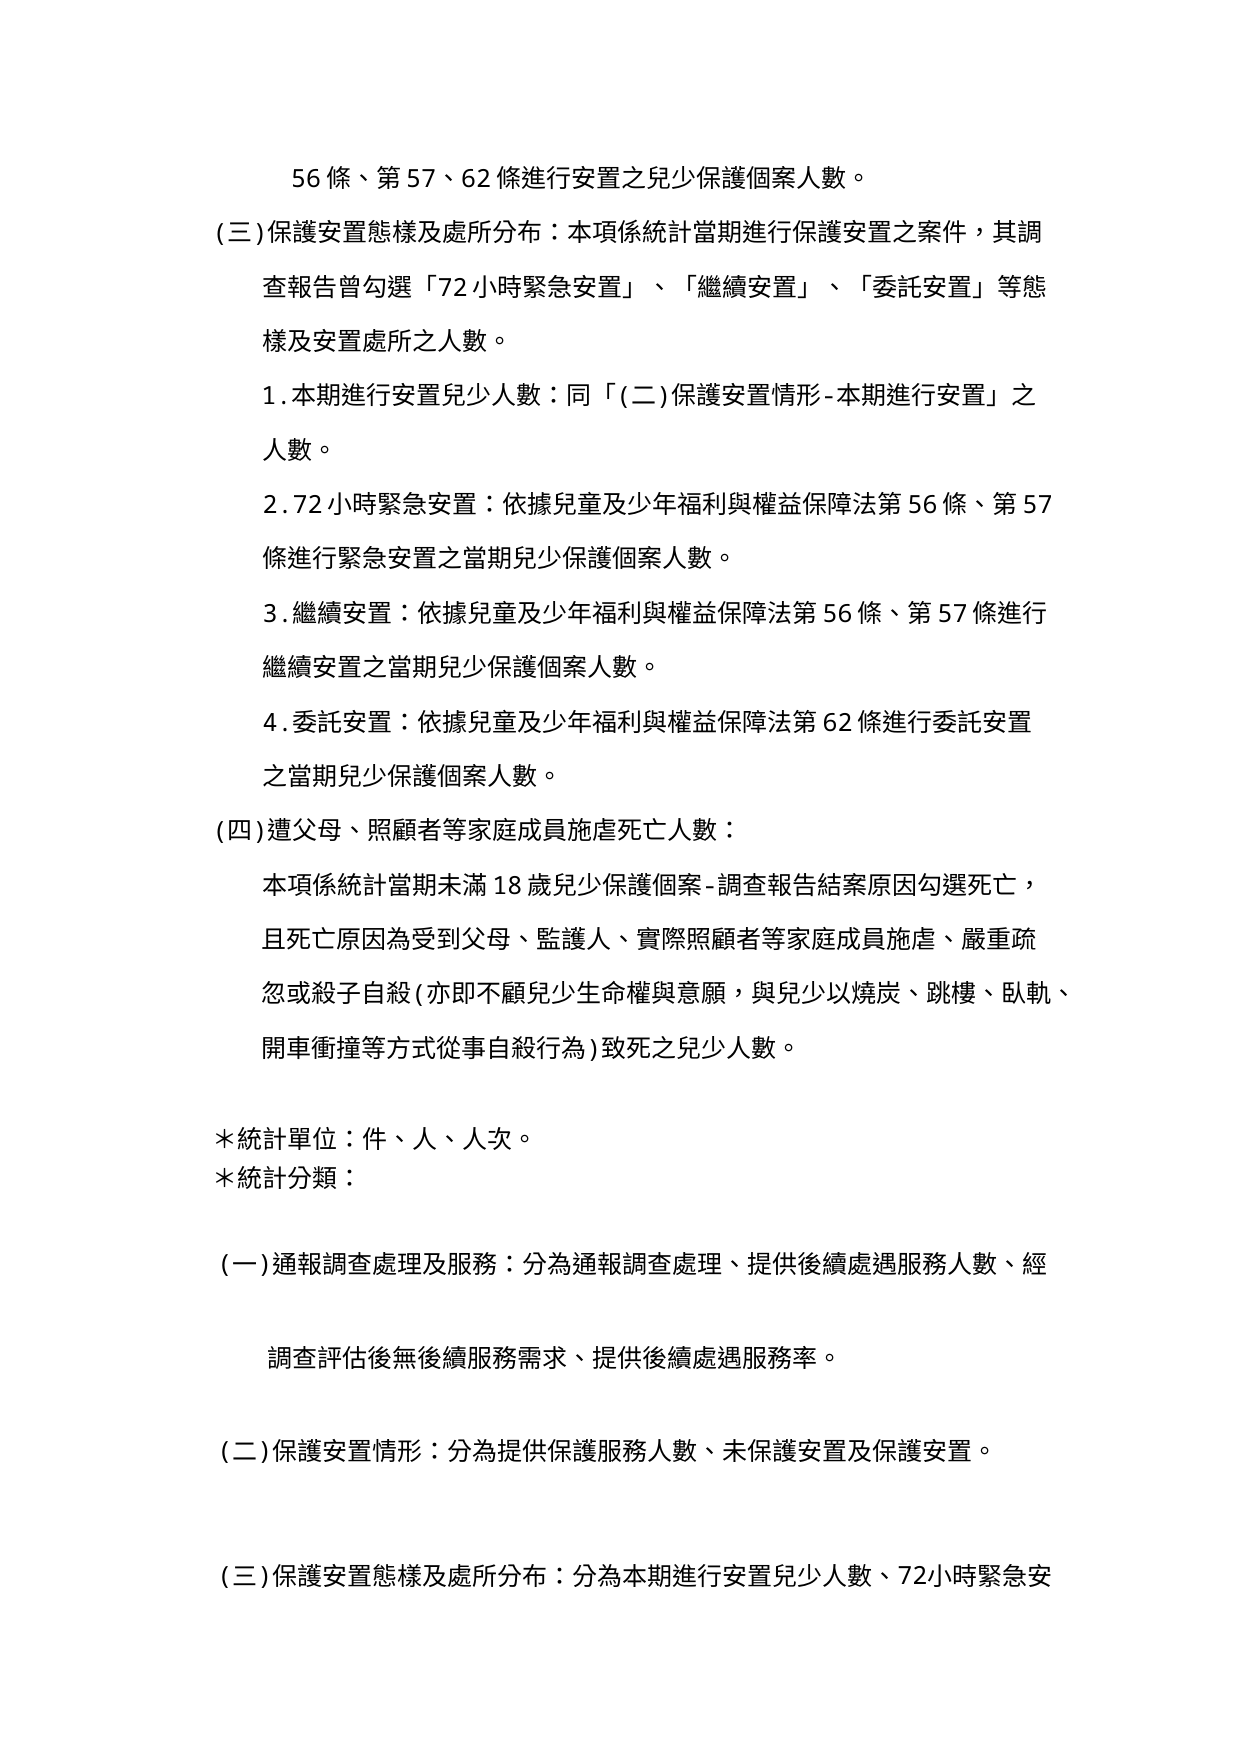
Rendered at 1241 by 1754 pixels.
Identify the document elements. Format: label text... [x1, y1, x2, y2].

text (三)保護安置態樣及處所分布：本項係統計當期進行保護安置之案件，其調查報告曾勾選「72小時緊急安置」、「繼續安置」、「委託安置」等態樣及安置處所之人數。 [212, 213, 1053, 358]
text ＊統計分類： [212, 1158, 1053, 1194]
text (二)保護安置情形：分為提供保護服務人數、未保護安置及保護安置。 [217, 1408, 1053, 1471]
text 1.本期進行安置兒少人數：同「(二)保護安置情形-本期進行安置」之人數。 [261, 376, 1053, 466]
text 2.72小時緊急安置：依據兒童及少年福利與權益保障法第56條、第57條進行緊急安置之當期兒少保護個案人數。 [262, 484, 1053, 575]
text (一)通報調查處理及服務：分為通報調查處理、提供後續處遇服務人數、經調查評估後無後續服務需求、提供後續處遇服務率。 [217, 1221, 1053, 1377]
text (四)遭父母、照顧者等家庭成員施虐死亡人數： [212, 811, 1053, 847]
text 3.繼續安置：依據兒童及少年福利與權益保障法第56條、第57條進行繼續安置之當期兒少保護個案人數。 [262, 593, 1053, 684]
text 本項係統計當期未滿18歲兒少保護個案-調查報告結案原因勾選死亡，且死亡原因為受到父母、監護人、實際照顧者等家庭成員施虐、嚴重疏忽或殺子自殺(亦即不顧兒少生命權與意願，與兒少以燒炭、跳樓、臥軌、開車衝撞等方式從事自殺行為)致死之兒少人數。 [261, 865, 1053, 1064]
text ＊統計單位：件、人、人次。 [212, 1096, 1053, 1158]
text (三)保護安置態樣及處所分布：分為本期進行安置兒少人數、72小時緊急安 [217, 1533, 1053, 1596]
text 4.委託安置：依據兒童及少年福利與權益保障法第62條進行委託安置之當期兒少保護個案人數。 [262, 702, 1053, 793]
text 56條、第57、62條進行安置之兒少保護個案人數。 [241, 158, 1053, 194]
